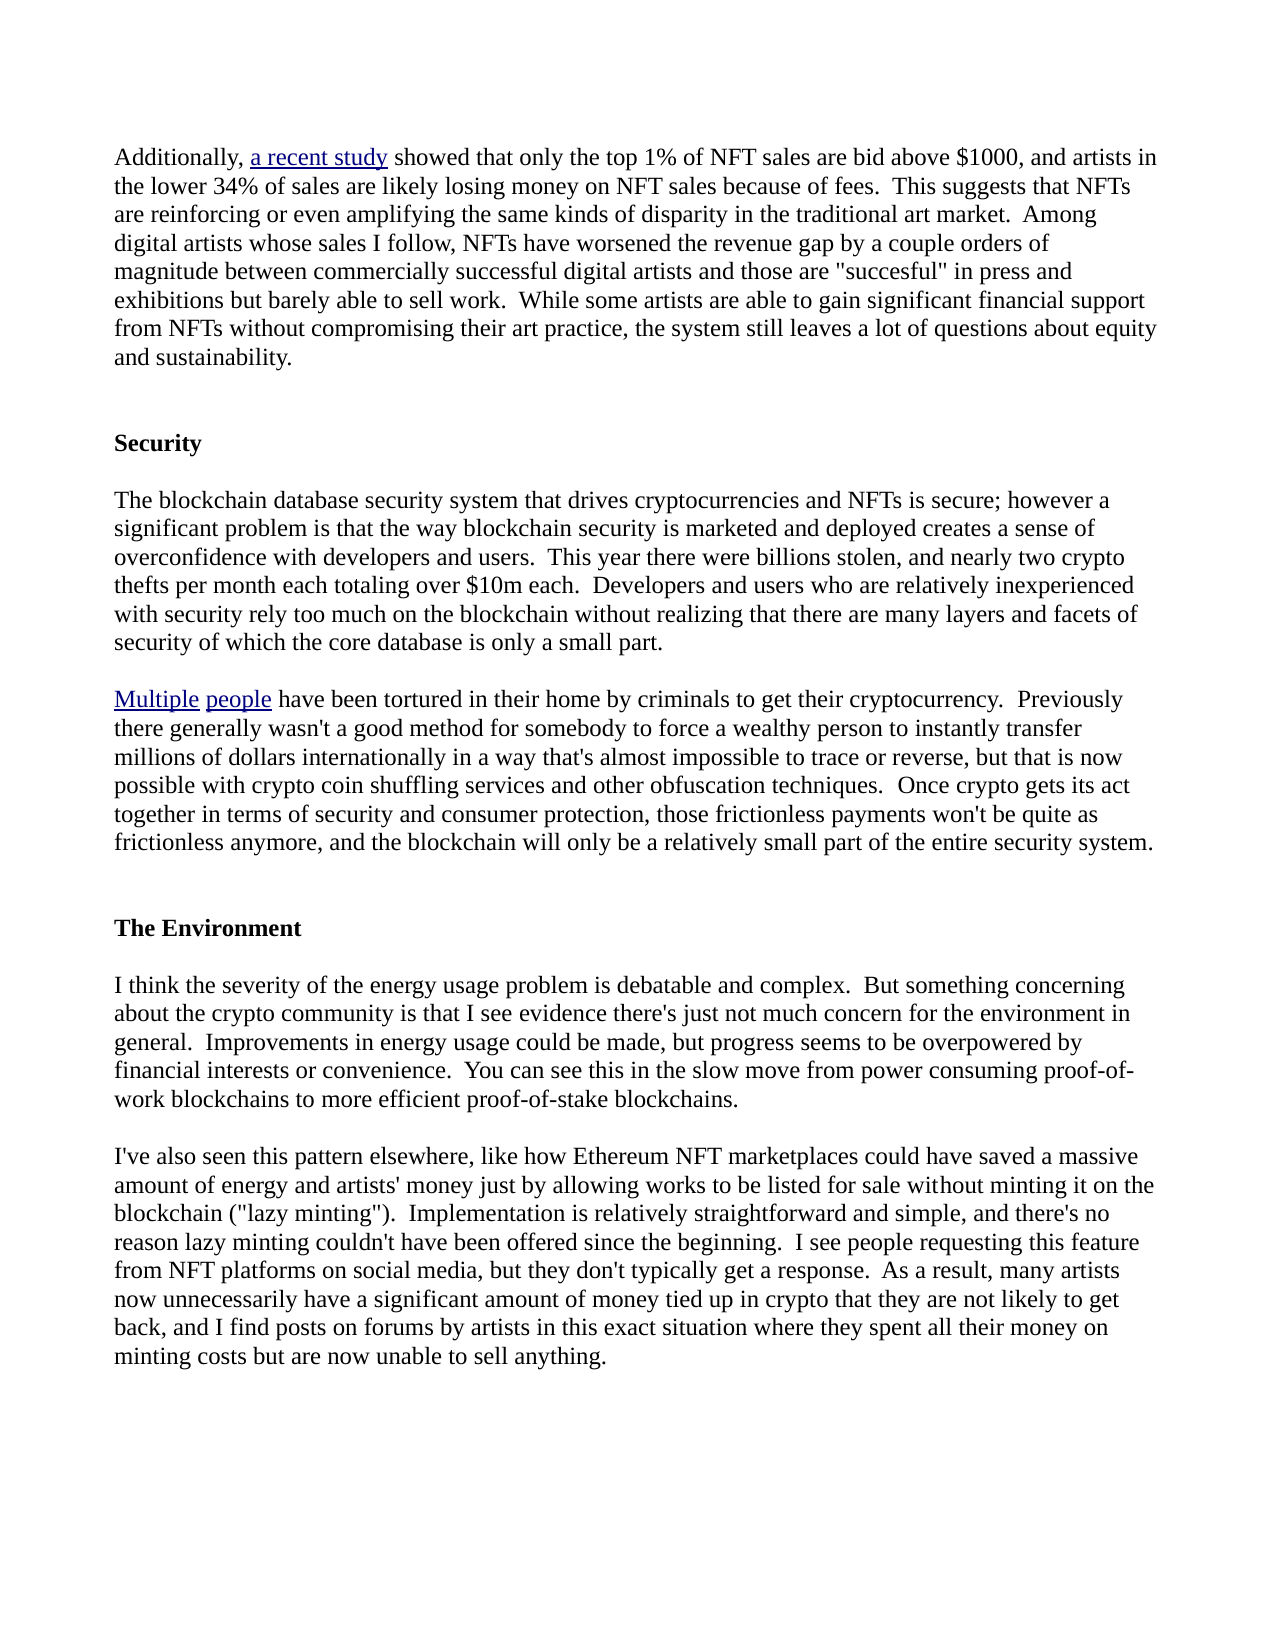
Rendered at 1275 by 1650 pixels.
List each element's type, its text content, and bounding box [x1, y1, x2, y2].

text Additionally, a recent study showed that only the top 1% of NFT sales are bid above $1000, and artists in the lower 34% of sales are likely losing money on NFT sales because of fees. This suggests that NFTs are reinforcing or even amplifying the same kinds of disparity in the traditional art market. Among digital artists whose sales I follow, NFTs have worsened the revenue gap by a couple orders of magnitude between commercially successful digital artists and those are "succesful" in press and exhibitions but barely able to sell work. While some artists are able to gain significant financial support from NFTs without compromising their art practice, the system still leaves a lot of questions about equity and sustainability. [114, 142, 1161, 371]
text I've also seen this pattern elsewhere, like how Ethereum NFT marketplaces could have saved a massive amount of energy and artists' money just by allowing works to be listed for sale without minting it on the blockchain ("lazy minting"). Implementation is relatively straightforward and simple, and there's no reason lazy minting couldn't have been offered since the beginning. I see people requesting this feature from NFT platforms on social media, but they don't typically get a response. As a result, many artists now unnecessarily have a significant amount of money tied up in crypto that they are not likely to get back, and I find posts on forums by artists in this exact situation where they spent all their money on minting costs but are now unable to sell anything. [114, 1141, 1161, 1370]
text The Environment [114, 913, 1161, 942]
text The blockchain database security system that drives cryptocurrencies and NFTs is secure; however a significant problem is that the way blockchain security is marketed and deployed creates a sense of overconfidence with developers and users. This year there were billions stolen, and nearly two crypto thefts per month each totaling over $10m each. Developers and users who are relatively inexperienced with security rely too much on the blockchain without realizing that there are many layers and facets of security of which the core database is only a small part. [114, 485, 1161, 656]
text Security [114, 428, 1161, 456]
text Multiple people have been tortured in their home by criminals to get their cryptocurrency. Previously there generally wasn't a good method for somebody to force a wealthy person to instantly transfer millions of dollars internationally in a way that's almost impossible to trace or reverse, but that is now possible with crypto coin shuffling services and other obfuscation techniques. Once crypto gets its act together in terms of security and consumer protection, those frictionless payments won't be quite as frictionless anymore, and the blockchain will only be a relatively small part of the entire security system. [114, 685, 1161, 856]
text I think the severity of the energy usage problem is debatable and complex. But something concerning about the crypto community is that I see evidence there's just not much concern for the environment in general. Improvements in energy usage could be made, but progress seems to be overpowered by financial interests or convenience. You can see this in the slow move from power consuming proof-of-work blockchains to more efficient proof-of-stake blockchains. [114, 970, 1161, 1113]
